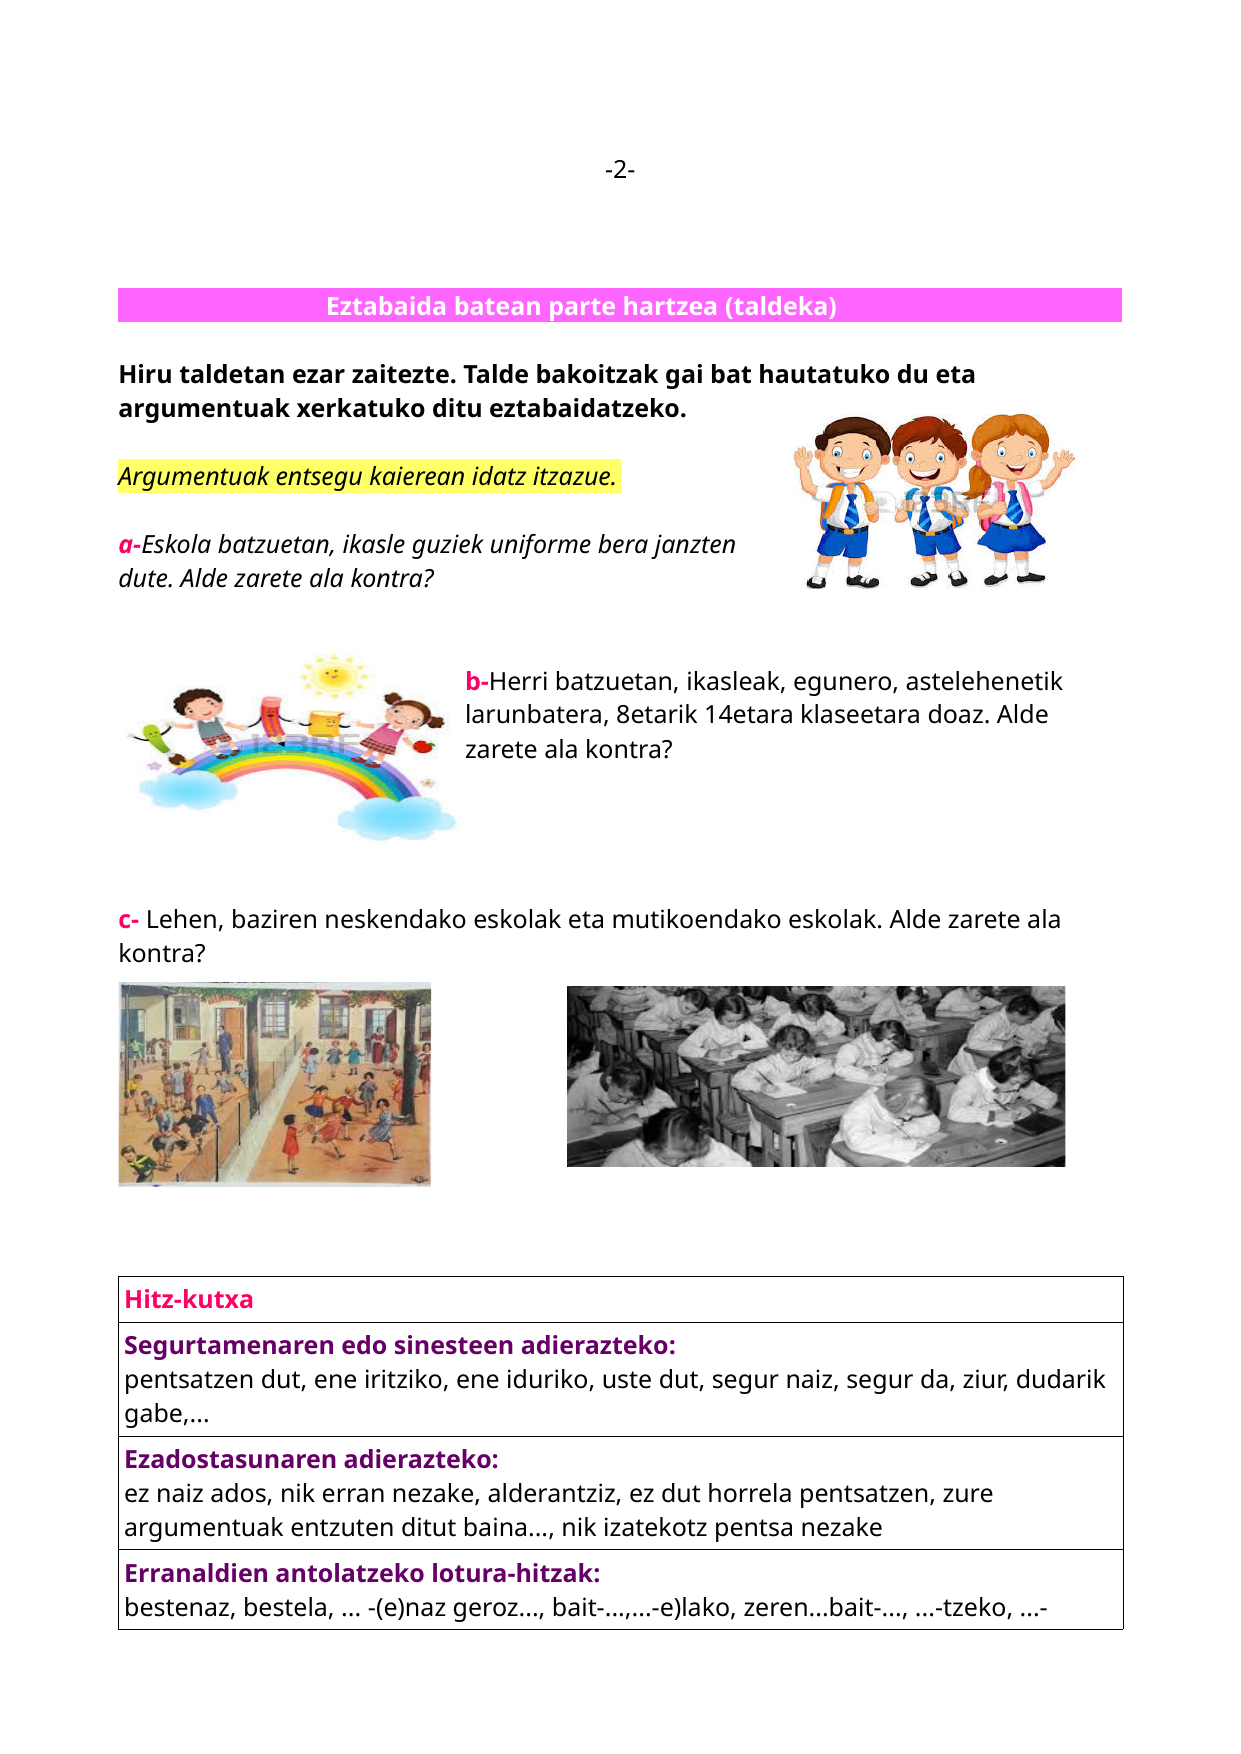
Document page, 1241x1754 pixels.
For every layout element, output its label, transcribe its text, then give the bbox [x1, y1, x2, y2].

text Hiru taldetan ezar zaitezte. Talde bakoitzak gai bat hautatuko du eta argumentuak xerkatuko ditu eztabaidatzeko. [118, 357, 1122, 425]
text a-Eskola batzuetan, ikasle guziek uniforme bera janzten dute. Alde zarete ala kontra? [118, 527, 1122, 595]
picture [113, 631, 465, 857]
text -2- [118, 152, 1122, 186]
text Argumentuak entsegu kaierean idatz itzazue. [118, 459, 793, 493]
picture [567, 986, 1066, 1167]
text Eztabaida batean parte hartzea (taldeka) [118, 288, 1122, 322]
text [1075, 459, 1122, 493]
picture [793, 414, 1075, 589]
table_header Hitz-kutxa [119, 1277, 1123, 1322]
picture [118, 982, 432, 1187]
table_cell Segurtamenaren edo sinesteen adierazteko: pentsatzen dut, ene iritziko, ene iduriko, uste dut, segur naiz, segur da, ziur, dudarik gabe,... [119, 1323, 1123, 1436]
text c- Lehen, baziren neskendako eskolak eta mutikoendako eskolak. Alde zarete ala kontra? [118, 902, 1122, 970]
table_cell Ezadostasunaren adierazteko: ez naiz ados, nik erran nezake, alderantziz, ez dut horrela pentsatzen, zure argumentuak entzuten ditut baina..., nik izatekotz pentsa nezake [119, 1437, 1123, 1549]
text b-Herri batzuetan, ikasleak, egunero, astelehenetik larunbatera, 8etarik 14etara klaseetara doaz. Alde zarete ala kontra? [465, 663, 1122, 765]
table_cell Erranaldien antolatzeko lotura-hitzak: bestenaz, bestela, ... -(e)naz geroz..., bait-...,...-e)lako, zeren...bait-..., ...-tzeko, ...- [119, 1550, 1123, 1629]
